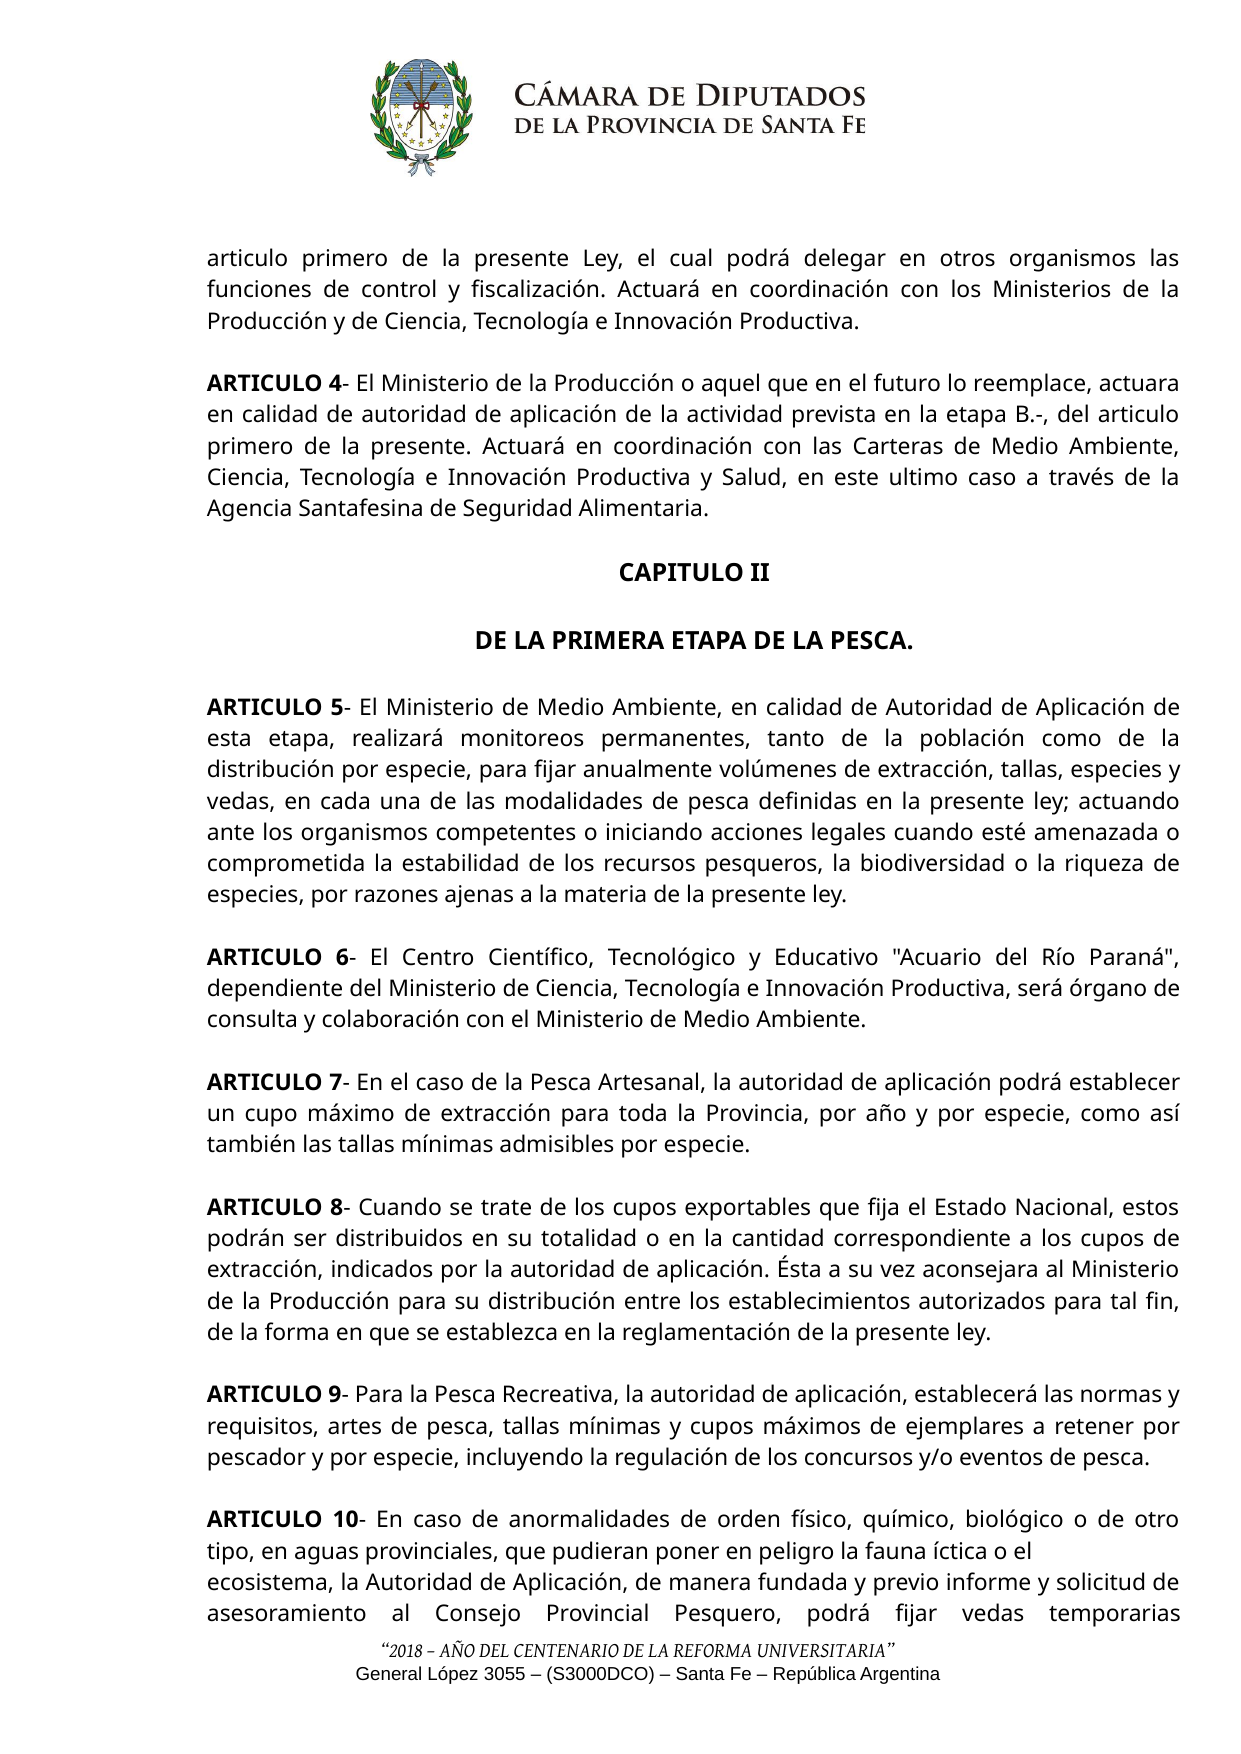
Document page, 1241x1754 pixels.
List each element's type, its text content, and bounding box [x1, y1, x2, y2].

text ARTICULO 7- En el caso de la Pesca Artesanal, la autoridad de aplicación podrá establecer un cupo máximo de extracción para toda la Provincia, por año y por especie, como así también las tallas mínimas admisibles por especie. [207, 1066, 1181, 1160]
picture [370, 59, 866, 181]
text ARTICULO 5- El Ministerio de Medio Ambiente, en calidad de Autoridad de Aplicación de esta etapa, realizará monitoreos permanentes, tanto de la población como de la distribución por especie, para fijar anualmente volúmenes de extracción, tallas, especies y vedas, en cada una de las modalidades de pesca definidas en la presente ley; actuando ante los organismos competentes o iniciando acciones legales cuando esté amenazada o comprometida la estabilidad de los recursos pesqueros, la biodiversidad o la riqueza de especies, por razones ajenas a la materia de la presente ley. [207, 691, 1181, 910]
text DE LA PRIMERA ETAPA DE LA PESCA. [207, 623, 1181, 657]
text ARTICULO 4- El Ministerio de la Producción o aquel que en el futuro lo reemplace, actuara en calidad de autoridad de aplicación de la actividad prevista en la etapa B.-, del articulo primero de la presente. Actuará en coordinación con las Carteras de Medio Ambiente, Ciencia, Tecnología e Innovación Productiva y Salud, en este ultimo caso a través de la Agencia Santafesina de Seguridad Alimentaria. [207, 367, 1181, 523]
text articulo primero de la presente Ley, el cual podrá delegar en otros organismos las funciones de control y fiscalización. Actuará en coordinación con los Ministerios de la Producción y de Ciencia, Tecnología e Innovación Productiva. [207, 242, 1181, 336]
text ARTICULO 10- En caso de anormalidades de orden físico, químico, biológico o de otro tipo, en aguas provinciales, que pudieran poner en peligro la fauna íctica o el [207, 1503, 1181, 1566]
text ARTICULO 9- Para la Pesca Recreativa, la autoridad de aplicación, establecerá las normas y requisitos, artes de pesca, tallas mínimas y cupos máximos de ejemplares a retener por pescador y por especie, incluyendo la regulación de los concursos y/o eventos de pesca. [207, 1378, 1181, 1472]
text ARTICULO 6- El Centro Científico, Tecnológico y Educativo "Acuario del Río Paraná", dependiente del Ministerio de Ciencia, Tecnología e Innovación Productiva, será órgano de consulta y colaboración con el Ministerio de Medio Ambiente. [207, 941, 1181, 1035]
text CAPITULO II [207, 555, 1181, 589]
text ARTICULO 8- Cuando se trate de los cupos exportables que fija el Estado Nacional, estos podrán ser distribuidos en su totalidad o en la cantidad correspondiente a los cupos de extracción, indicados por la autoridad de aplicación. Ésta a su vez aconsejara al Ministerio de la Producción para su distribución entre los establecimientos autorizados para tal fin, de la forma en que se establezca en la reglamentación de la presente ley. [207, 1191, 1181, 1347]
text ecosistema, la Autoridad de Aplicación, de manera fundada y previo informe y solicitud de asesoramiento al Consejo Provincial Pesquero, podrá fijar vedas temporarias [207, 1566, 1181, 1628]
